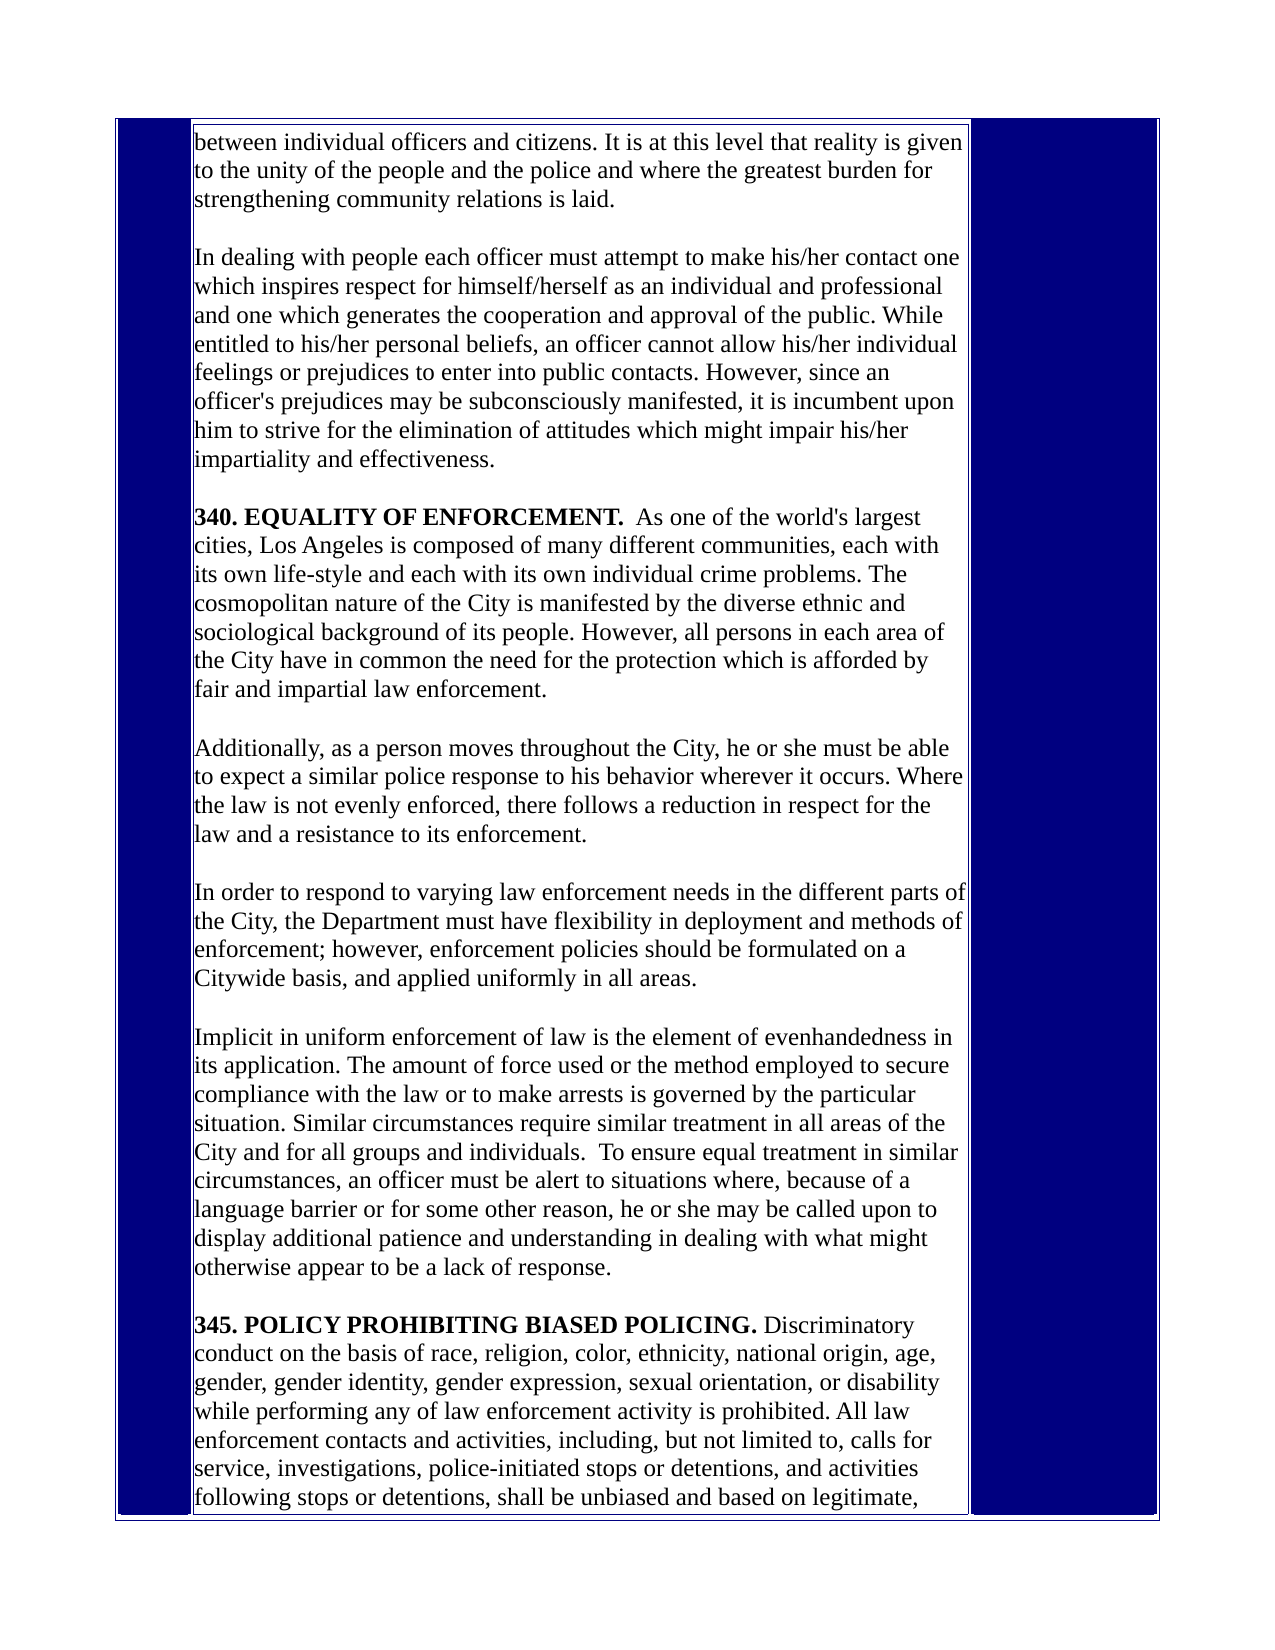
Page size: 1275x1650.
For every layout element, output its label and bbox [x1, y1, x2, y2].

table_header [975, 125, 1154, 1514]
table_header [971, 119, 1157, 1514]
table_header [122, 125, 188, 1514]
table_header [118, 119, 191, 1514]
